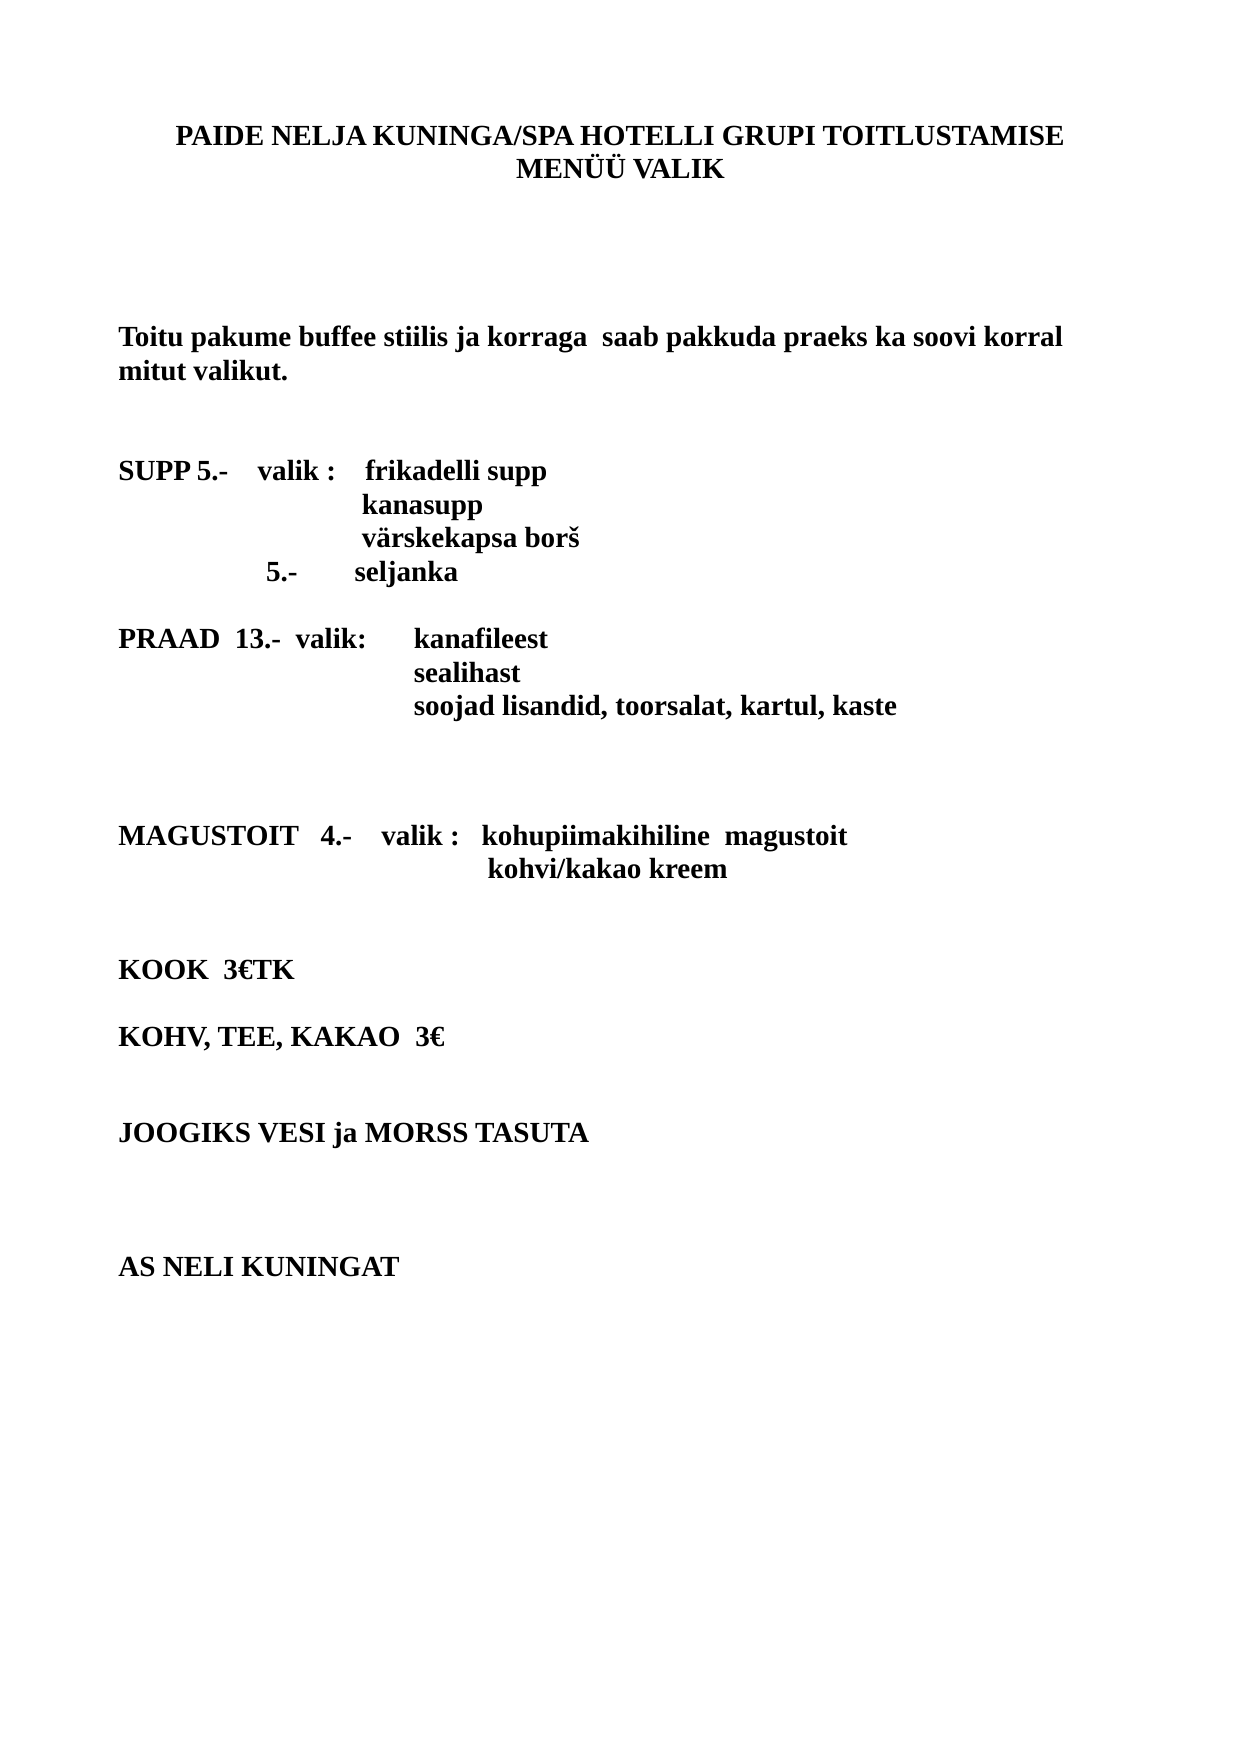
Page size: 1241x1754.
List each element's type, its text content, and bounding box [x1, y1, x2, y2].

text KOHV, TEE, KAKAO 3€ [118, 1019, 1122, 1052]
text kanasupp [118, 487, 1122, 521]
text Toitu pakume buffee stiilis ja korraga saab pakkuda praeks ka soovi korral mitut valikut. [118, 319, 1122, 386]
text AS NELI KUNINGAT [118, 1249, 1122, 1282]
text PAIDE NELJA KUNINGA/SPA HOTELLI GRUPI TOITLUSTAMISE MENÜÜ VALIK [118, 118, 1122, 185]
text PRAAD 13.- valik: kanafileest [118, 621, 1122, 655]
text JOOGIKS VESI ja MORSS TASUTA [118, 1115, 1122, 1148]
text kohvi/kakao kreem [118, 851, 1122, 885]
text sealihast [118, 655, 1122, 688]
text 5.- seljanka [118, 554, 1122, 588]
text MAGUSTOIT 4.- valik : kohupiimakihiline magustoit [118, 818, 1122, 851]
text KOOK 3€TK [118, 952, 1122, 985]
text värskekapsa borš [118, 521, 1122, 554]
text soojad lisandid, toorsalat, kartul, kaste [118, 688, 1122, 722]
text SUPP 5.- valik : frikadelli supp [118, 453, 1122, 487]
